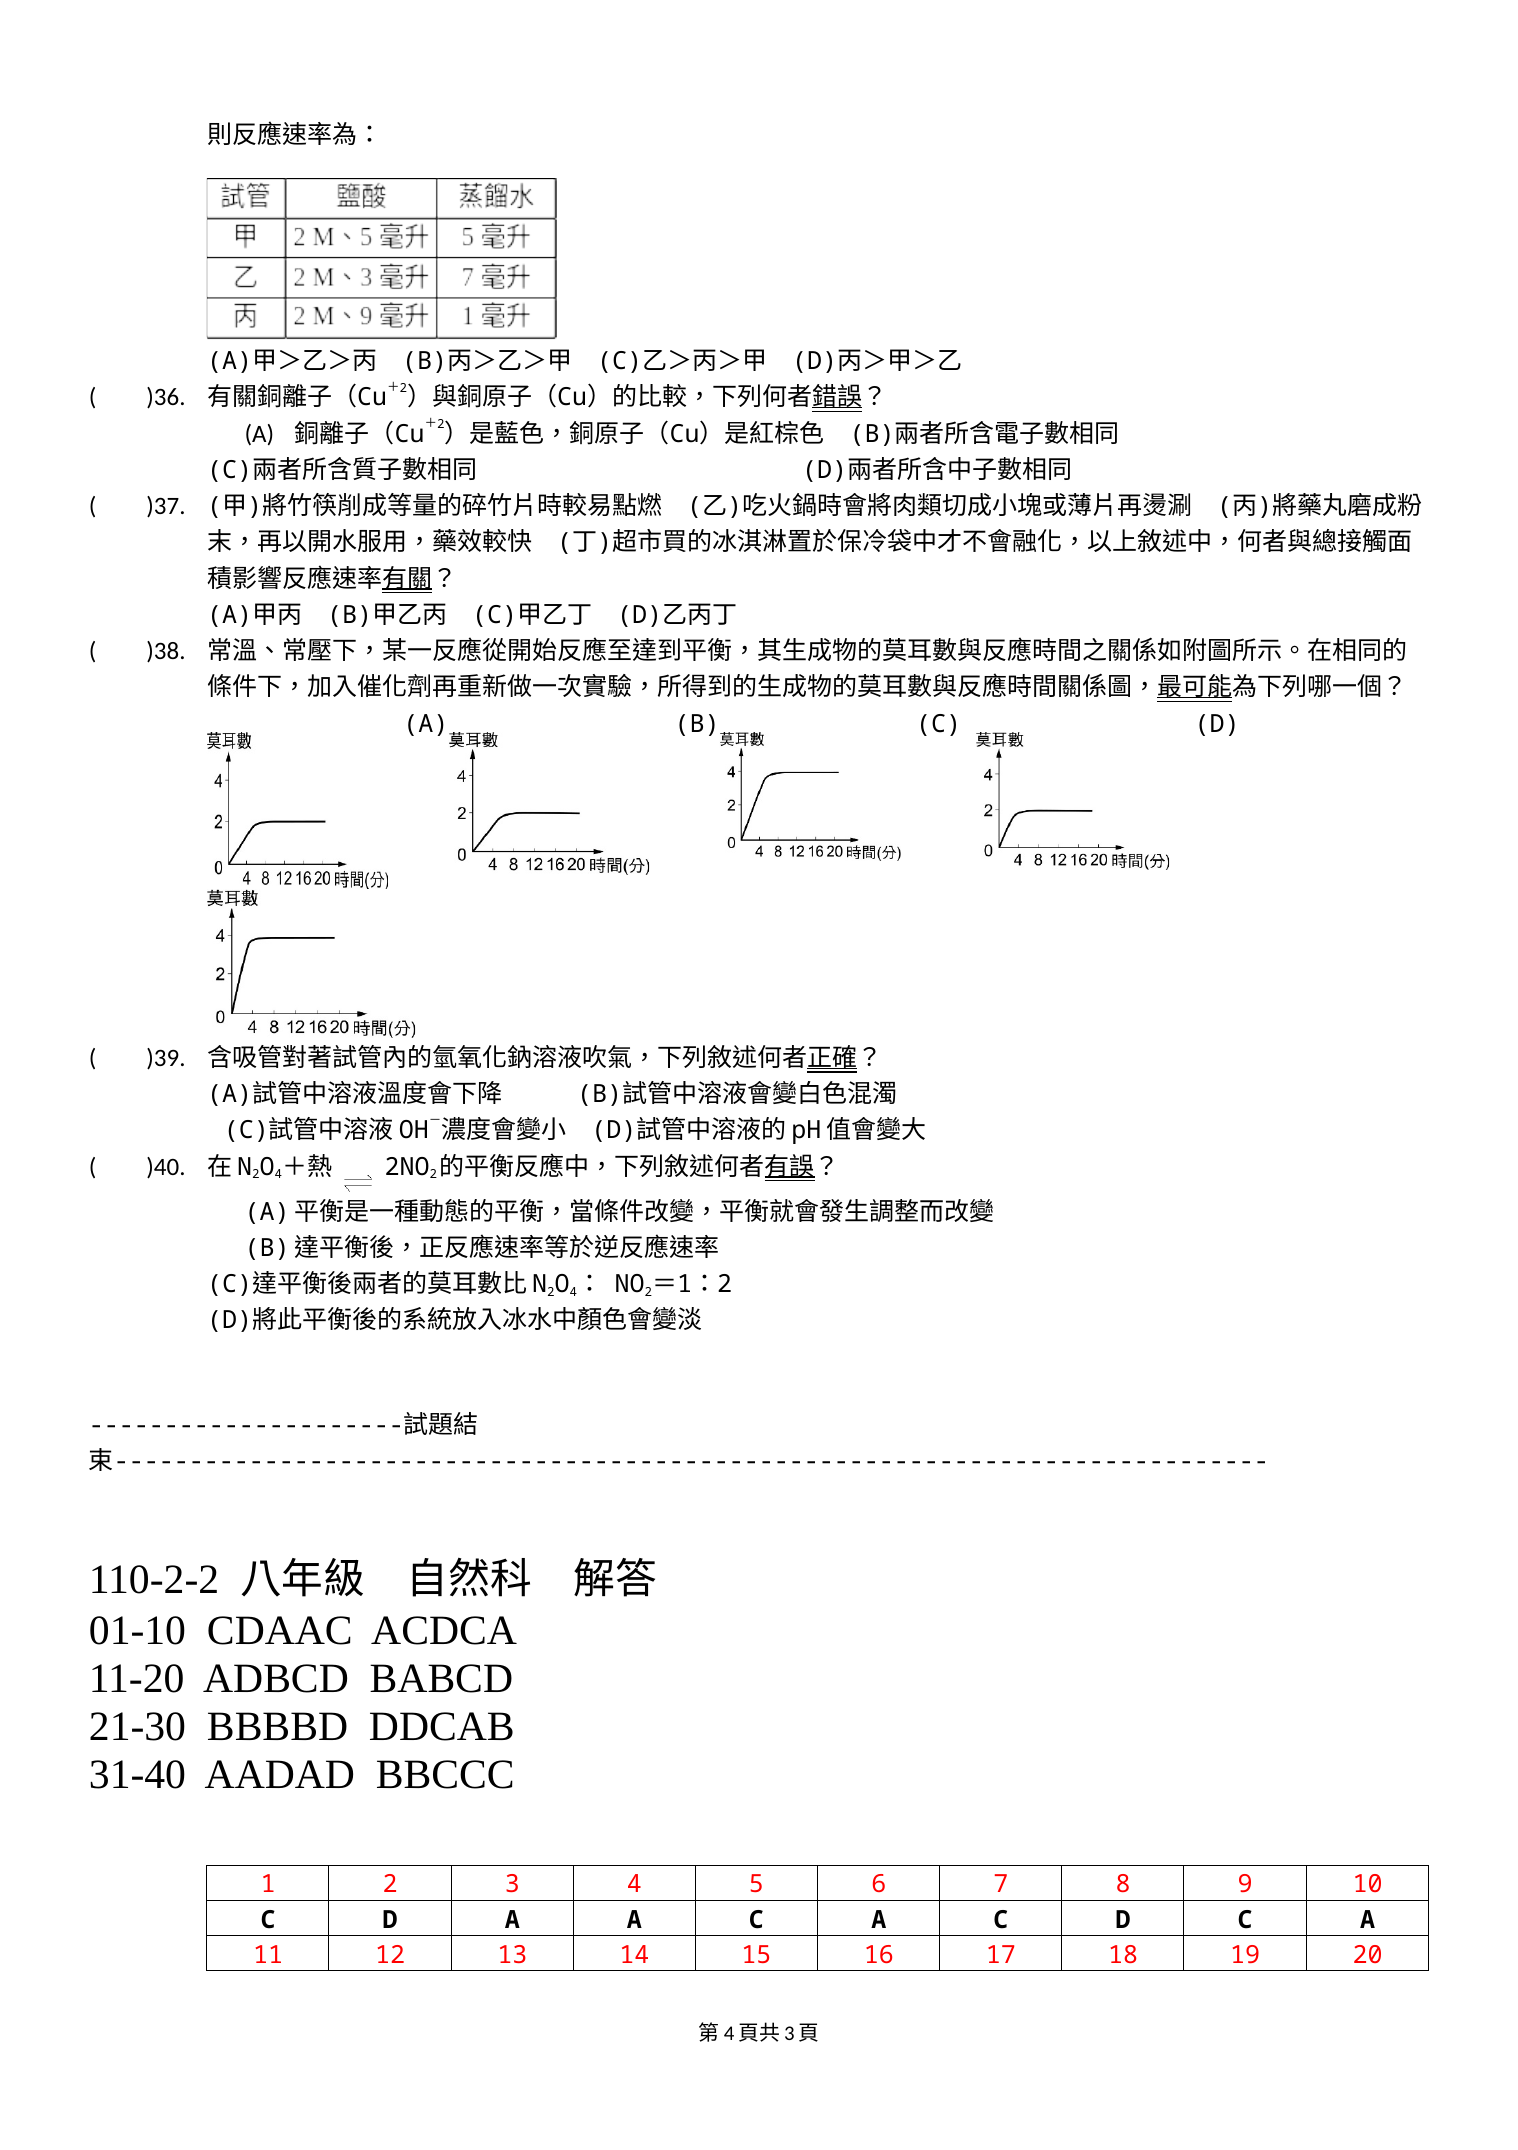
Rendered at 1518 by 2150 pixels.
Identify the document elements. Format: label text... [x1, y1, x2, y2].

table_cell 11 [207, 1936, 328, 1970]
table_cell C [696, 1901, 817, 1935]
text (D)將此平衡後的系統放入冰水中顏色會變淡 [207, 1300, 1429, 1336]
table_cell 16 [818, 1936, 939, 1970]
list 銅離子（Cu＋2）是藍色，銅原子（Cu）是紅棕色 (B)兩者所含電子數相同 [244, 413, 1429, 449]
table_header 1 [207, 1866, 328, 1900]
table_cell D [329, 1901, 451, 1935]
table_cell 15 [696, 1936, 817, 1970]
text (C)試管中溶液OH－濃度會變小 (D)試管中溶液的pH值會變大 [89, 1110, 1429, 1146]
text (A) (B) (C) (D) [207, 703, 1429, 1037]
text (C)兩者所含質子數相同 (D)兩者所含中子數相同 [207, 449, 1429, 486]
text (C)達平衡後兩者的莫耳數比N2O4： NO2＝1：2 [207, 1264, 1429, 1300]
text 01-10 CDAAC ACDCA [89, 1605, 1429, 1653]
table_header 2 [329, 1866, 451, 1900]
table_header 3 [452, 1866, 573, 1900]
list 有關銅離子（Cu＋2）與銅原子（Cu）的比較，下列何者錯誤？ [89, 377, 1429, 413]
table_cell 13 [452, 1936, 573, 1970]
table_cell 18 [1062, 1936, 1183, 1970]
text 31-40 AADAD BBCCC [89, 1749, 1429, 1797]
text (A)甲丙 (B)甲乙丙 (C)甲乙丁 (D)乙丙丁 [207, 594, 1429, 631]
list 在N2O4＋熱 2NO2的平衡反應中，下列敘述何者有誤？ [89, 1146, 1429, 1191]
text 110-2-2 八年級 自然科 解答 [89, 1545, 1429, 1605]
table_cell C [207, 1901, 328, 1935]
list 常溫、常壓下，某一反應從開始反應至達到平衡，其生成物的莫耳數與反應時間之關係如附圖所示。在相同的條件下，加入催化劑再重新做一次實驗，所得到的生成物的莫耳數與反應時間關係圖，最可能為下列哪一個？ [89, 631, 1429, 703]
table_header 8 [1062, 1866, 1183, 1900]
table_header 6 [818, 1866, 939, 1900]
table_cell C [940, 1901, 1061, 1935]
table_header 7 [940, 1866, 1061, 1900]
table_cell A [1307, 1901, 1428, 1935]
list 達平衡後，正反應速率等於逆反應速率 [244, 1227, 1429, 1264]
list 平衡是一種動態的平衡，當條件改變，平衡就會發生調整而改變 [244, 1191, 1429, 1227]
table_cell A [452, 1901, 573, 1935]
table_header 10 [1307, 1866, 1428, 1900]
text (A)甲＞乙＞丙 (B)丙＞乙＞甲 (C)乙＞丙＞甲 (D)丙＞甲＞乙 [207, 341, 1429, 377]
list (甲)將竹筷削成等量的碎竹片時較易點燃 (乙)吃火鍋時會將肉類切成小塊或薄片再燙涮 (丙)將藥丸磨成粉末，再以開水服用，藥效較快 (丁)超市買的冰淇淋置於保冷袋中才不會融化，以上敘述中，何者與總接觸面積影響反應速率有關？ [89, 486, 1429, 594]
table_header 5 [696, 1866, 817, 1900]
table_header 4 [574, 1866, 695, 1900]
table_cell 19 [1184, 1936, 1306, 1970]
text 11-20 ADBCD BABCD [89, 1653, 1429, 1701]
list 含吸管對著試管內的氫氧化鈉溶液吹氣，下列敘述何者正確？ (A)試管中溶液溫度會下降 (B)試管中溶液會變白色混濁 [89, 1037, 1429, 1110]
table_cell C [1184, 1901, 1306, 1935]
table_cell A [574, 1901, 695, 1935]
table_cell 14 [574, 1936, 695, 1970]
table_cell 20 [1307, 1936, 1428, 1970]
text 則反應速率為： [207, 115, 1429, 151]
table_cell 17 [940, 1936, 1061, 1970]
text 21-30 BBBBD DDCAB [89, 1701, 1429, 1749]
table_cell 12 [329, 1936, 451, 1970]
text ---------------------試題結束----------------------------------------------------------------------------- [89, 1404, 1429, 1477]
table_cell A [818, 1901, 939, 1935]
table_cell D [1062, 1901, 1183, 1935]
table_header 9 [1184, 1866, 1306, 1900]
